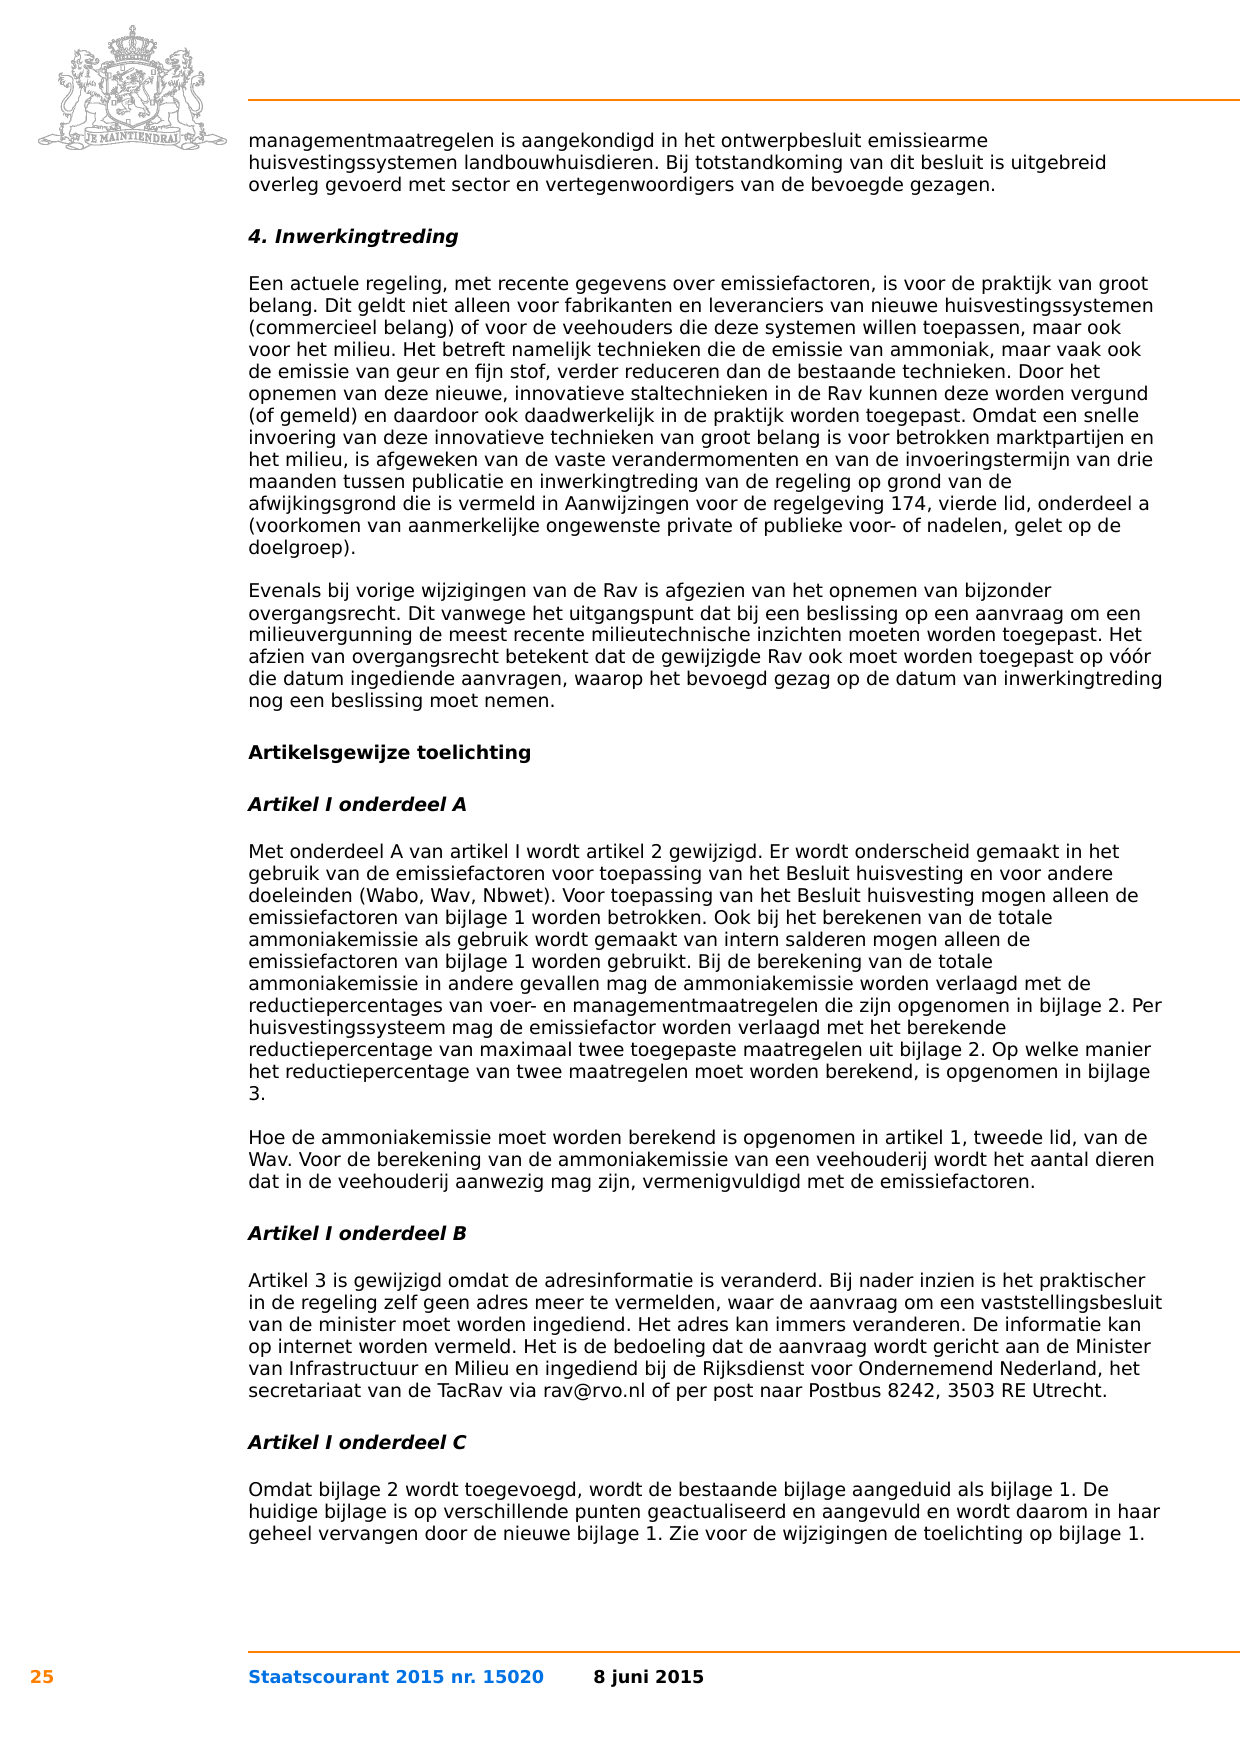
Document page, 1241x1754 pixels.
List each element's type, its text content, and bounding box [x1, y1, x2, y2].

text Een actuele regeling, met recente gegevens over emissiefactoren, is voor de praktijk van groot belang. Dit geldt niet alleen voor fabrikanten en leveranciers van nieuwe huisvestingssystemen (commercieel belang) of voor de veehouders die deze systemen willen toepassen, maar ook voor het milieu. Het betreft namelijk technieken die de emissie van ammoniak, maar vaak ook de emissie van geur en fijn stof, verder reduceren dan de bestaande technieken. Door het opnemen van deze nieuwe, innovatieve staltechnieken in de Rav kunnen deze worden vergund (of gemeld) en daardoor ook daadwerkelijk in de praktijk worden toegepast. Omdat een snelle invoering van deze innovatieve technieken van groot belang is voor betrokken marktpartijen en het milieu, is afgeweken van de vaste verandermomenten en van de invoeringstermijn van drie maanden tussen publicatie en inwerkingtreding van de regeling op grond van de afwijkingsgrond die is vermeld in Aanwijzingen voor de regelgeving 174, vierde lid, onderdeel a (voorkomen van aanmerkelijke ongewenste private of publieke voor- of nadelen, gelet op de doelgroep). [248, 273, 1163, 558]
text Met onderdeel A van artikel I wordt artikel 2 gewijzigd. Er wordt onderscheid gemaakt in het gebruik van de emissiefactoren voor toepassing van het Besluit huisvesting en voor andere doeleinden (Wabo, Wav, Nbwet). Voor toepassing van het Besluit huisvesting mogen alleen de emissiefactoren van bijlage 1 worden betrokken. Ook bij het berekenen van de totale ammoniakemissie als gebruik wordt gemaakt van intern salderen mogen alleen de emissiefactoren van bijlage 1 worden gebruikt. Bij de berekening van de totale ammoniakemissie in andere gevallen mag de ammoniakemissie worden verlaagd met de reductiepercentages van voer- en managementmaatregelen die zijn opgenomen in bijlage 2. Per huisvestingssysteem mag de emissiefactor worden verlaagd met het berekende reductiepercentage van maximaal twee toegepaste maatregelen uit bijlage 2. Op welke manier het reductiepercentage van twee maatregelen moet worden berekend, is opgenomen in bijlage 3. [248, 841, 1163, 1105]
subtitle Artikel I onderdeel A [248, 794, 1163, 816]
text Evenals bij vorige wijzigingen van de Rav is afgezien van het opnemen van bijzonder overgangsrecht. Dit vanwege het uitgangspunt dat bij een beslissing op een aanvraag om een milieuvergunning de meest recente milieutechnische inzichten moeten worden toegepast. Het afzien van overgangsrecht betekent dat de gewijzigde Rav ook moet worden toegepast op vóór die datum ingediende aanvragen, waarop het bevoegd gezag op de datum van inwerkingtreding nog een beslissing moet nemen. [248, 580, 1163, 712]
text Hoe de ammoniakemissie moet worden berekend is opgenomen in artikel 1, tweede lid, van de Wav. Voor de berekening van de ammoniakemissie van een veehouderij wordt het aantal dieren dat in de veehouderij aanwezig mag zijn, vermenigvuldigd met de emissiefactoren. [248, 1127, 1163, 1193]
text Artikel 3 is gewijzigd omdat de adresinformatie is veranderd. Bij nader inzien is het praktischer in de regeling zelf geen adres meer te vermelden, waar de aanvraag om een vaststellingsbesluit van de minister moet worden ingediend. Het adres kan immers veranderen. De informatie kan op internet worden vermeld. Het is de bedoeling dat de aanvraag wordt gericht aan de Minister van Infrastructuur en Milieu en ingediend bij de Rijksdienst voor Ondernemend Nederland, het secretariaat van de TacRav via rav@rvo.nl of per post naar Postbus 8242, 3503 RE Utrecht. [248, 1270, 1163, 1402]
text managementmaatregelen is aangekondigd in het ontwerpbesluit emissiearme huisvestingssystemen landbouwhuisdieren. Bij totstandkoming van dit besluit is uitgebreid overleg gevoerd met sector en vertegenwoordigers van de bevoegde gezagen. [248, 130, 1163, 196]
picture [38, 25, 227, 150]
subtitle Artikelsgewijze toelichting [248, 742, 1163, 764]
subtitle Artikel I onderdeel B [248, 1223, 1163, 1245]
text Omdat bijlage 2 wordt toegevoegd, wordt de bestaande bijlage aangeduid als bijlage 1. De huidige bijlage is op verschillende punten geactualiseerd en aangevuld en wordt daarom in haar geheel vervangen door de nieuwe bijlage 1. Zie voor de wijzigingen de toelichting op bijlage 1. [248, 1479, 1163, 1544]
subtitle Artikel I onderdeel C [248, 1432, 1163, 1454]
subtitle 4. Inwerkingtreding [248, 226, 1163, 248]
